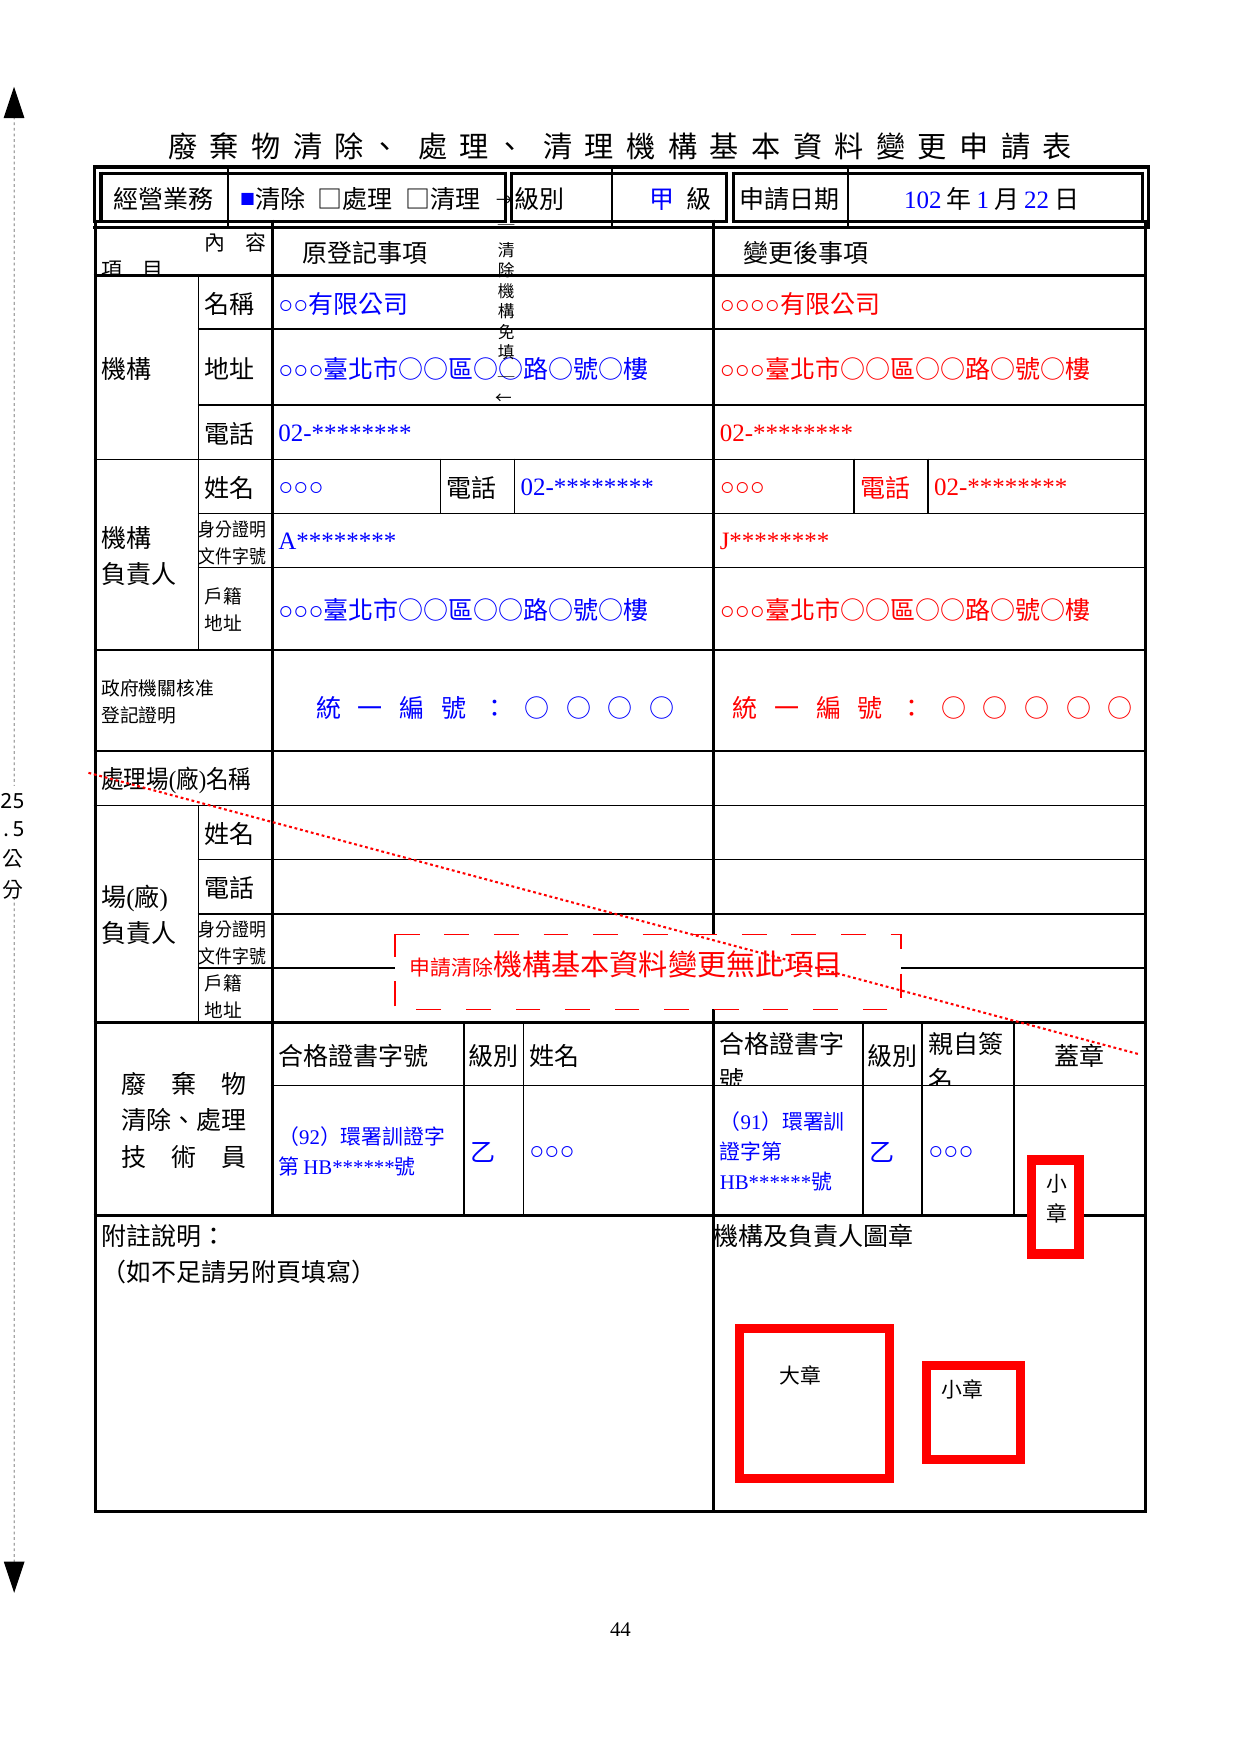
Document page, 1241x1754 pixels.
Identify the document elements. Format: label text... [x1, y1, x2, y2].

table_cell 合格證書字號 [274, 1024, 463, 1084]
table_cell 身分證明文件字號 [199, 514, 271, 567]
table_cell 統一編號：○○○○○○○○ 原許可證字號：北市府（環）廢甲清字第**號 [715, 651, 1144, 750]
table_cell 地址 [199, 330, 271, 404]
table_header 甲 級 [613, 169, 730, 219]
table_cell （91）環署訓證字第HB******號 [715, 1086, 862, 1213]
table_header ■清除 □處理 □清理 [229, 169, 508, 196]
table_cell [1015, 1086, 1144, 1213]
table_cell ○○○臺北市○○區○○路○號○樓 [715, 568, 1144, 649]
table_cell [715, 860, 1144, 913]
table_cell ○○○ [923, 1086, 1013, 1213]
table_header ■清除 □處理 □清理 [229, 175, 504, 219]
table_header 經營業務 [98, 169, 227, 219]
table_cell 親自簽名 [923, 1024, 1013, 1084]
table_cell ○○○ [274, 460, 440, 513]
table_cell ○○○ [524, 1086, 712, 1213]
table_cell ○○○臺北市○○區○○路○號○樓 [274, 330, 712, 404]
table_header 申請日期 [730, 169, 847, 219]
table_cell ○○有限公司 [274, 277, 712, 328]
table_cell 戶籍 地址 [199, 568, 271, 649]
table_cell 身分證明文件字號 [199, 915, 271, 967]
text 廢棄物清除、處理、清理機構基本資料變更申請表 [99, 103, 1141, 165]
table_cell ○○○○有限公司 [715, 277, 1144, 328]
table_cell J******** [715, 514, 1144, 567]
table_cell 場(廠) 負責人 [97, 806, 198, 1021]
table_cell [274, 752, 712, 804]
table_cell [274, 860, 712, 913]
table_cell [715, 220, 847, 226]
table_header 級別 [508, 169, 611, 197]
table_cell （92）環署訓證字第HB******號 [274, 1086, 463, 1213]
table_header 級別 [513, 175, 611, 219]
table_cell 電話 [855, 460, 927, 513]
table_cell [274, 806, 712, 859]
table_cell 處理場(廠)名稱 [97, 752, 271, 804]
table_cell 政府機關核准 登記證明 [97, 651, 271, 750]
table_cell 原登記事項 [274, 229, 712, 274]
table_cell 02-******** [715, 406, 1144, 458]
table_cell 電話 [441, 460, 514, 513]
table_cell 機構 [97, 277, 198, 458]
table_cell 機構及負責人圖章 [715, 1217, 1144, 1510]
table_cell 02-******** [929, 460, 1144, 513]
table_cell 級別 [465, 1024, 523, 1084]
table_cell 原登記事項 [274, 220, 611, 226]
table_cell 蓋章 [1015, 1024, 1144, 1084]
table_cell A******** [274, 514, 712, 567]
table_cell [715, 915, 1144, 967]
table_cell 戶籍 地址 [199, 969, 271, 1021]
table_cell 變更後事項 [715, 229, 1144, 274]
table_cell 電話 [199, 406, 271, 458]
table_cell 姓名 [199, 806, 271, 859]
table_cell 姓名 [524, 1024, 712, 1084]
table_header 102年1月22日 [849, 169, 1145, 219]
table_cell ○○○臺北市○○區○○路○號○樓 [715, 330, 1144, 404]
table_cell 乙 [864, 1086, 921, 1213]
table_cell [274, 915, 712, 967]
table_cell [274, 969, 712, 1021]
table_cell 級別 [864, 1024, 921, 1084]
table_cell ○○○ [715, 460, 853, 513]
table_cell 機構 負責人 [97, 460, 198, 649]
table_cell 乙 [465, 1086, 523, 1213]
table_cell [715, 969, 1144, 1021]
table_cell 02-******** [274, 406, 712, 458]
table_cell 02-******** [515, 460, 712, 513]
table_cell ○○○臺北市○○區○○路○號○樓 [274, 568, 712, 649]
table_cell 電話 [199, 860, 271, 913]
table_cell 內 容 項 目 [97, 229, 271, 274]
table_cell 姓名 [199, 460, 271, 513]
table_cell 附註說明： （如不足請另附頁填寫） [97, 1217, 712, 1510]
table_cell 名稱 [199, 277, 271, 328]
table_cell [715, 806, 1144, 859]
table_cell 統一編號：○○○○○○○○ 原許可證字號：北市府（環）廢甲清字第**號 [274, 651, 712, 750]
table_cell 合格證書字號 [715, 1024, 862, 1084]
table_cell 廢 棄 物 清除、處理 技 術 員 [97, 1024, 271, 1213]
table_cell [715, 752, 1144, 804]
